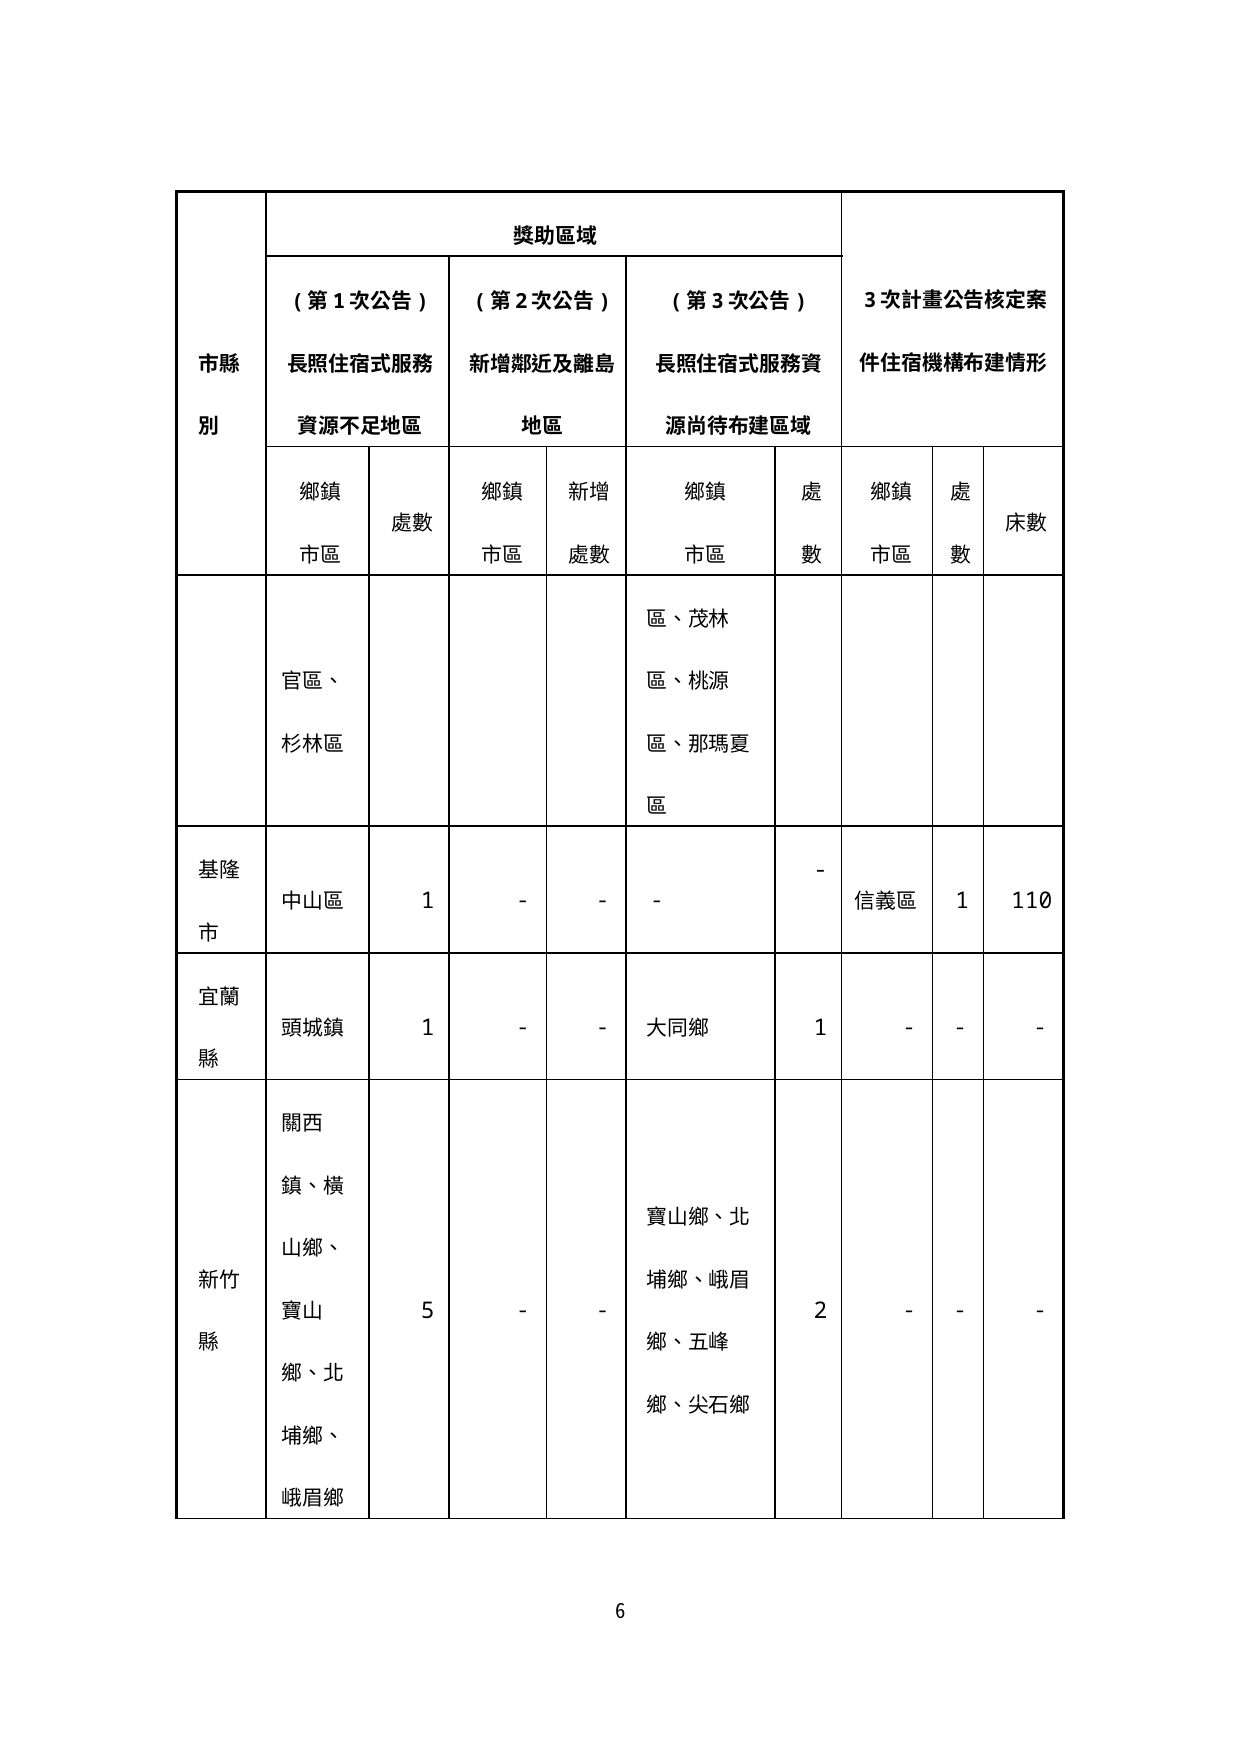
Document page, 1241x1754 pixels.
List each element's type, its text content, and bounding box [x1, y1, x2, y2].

table_cell 處數 [933, 447, 983, 574]
table_cell 官區、杉林區 [267, 576, 368, 825]
table_cell 鄉鎮 市區 [842, 447, 932, 574]
table_cell 1 [370, 827, 448, 952]
table_cell [370, 576, 448, 825]
table_cell 信義區 [842, 827, 932, 952]
table_cell [842, 576, 932, 825]
table_cell - [547, 1080, 625, 1518]
table_cell 1 [370, 954, 448, 1078]
table_cell - [776, 827, 841, 952]
table_cell 新竹縣 [178, 1080, 265, 1518]
table_cell - [450, 954, 546, 1078]
table_cell [984, 576, 1062, 825]
table_cell - [547, 954, 625, 1078]
table_cell [933, 576, 983, 825]
table_cell - [842, 954, 932, 1078]
table_cell 5 [370, 1080, 448, 1518]
table_cell 鄉鎮 市區 [627, 447, 774, 574]
table_cell 1 [776, 954, 841, 1078]
table_cell 區、茂林區、桃源區、那瑪夏區 [627, 576, 774, 825]
table_cell - [627, 827, 774, 952]
table_cell [178, 576, 265, 825]
table_cell (第1次公告) 長照住宿式服務資源不足地區 [267, 257, 448, 446]
table_cell (第3次公告) 長照住宿式服務資源尚待布建區域 [627, 257, 841, 446]
table_header 3次計畫公告核定案件住宿機構布建情形 [842, 193, 1062, 446]
table_cell 處數 [776, 447, 841, 574]
table_cell - [984, 1080, 1062, 1518]
table_cell 寶山鄉、北埔鄉、峨眉鄉、五峰鄉、尖石鄉 [627, 1080, 774, 1518]
table_cell [547, 576, 625, 825]
table_cell [776, 576, 841, 825]
table_cell 中山區 [267, 827, 368, 952]
table_cell - [984, 954, 1062, 1078]
table_cell [450, 576, 546, 825]
table_cell - [933, 954, 983, 1078]
table_cell - [450, 827, 546, 952]
table_cell - [933, 1080, 983, 1518]
table_cell 關西鎮、橫山鄉、寶山鄉、北埔鄉、峨眉鄉 [267, 1080, 368, 1518]
table_cell 大同鄉 [627, 954, 774, 1078]
table_cell - [450, 1080, 546, 1518]
table_header 市縣別 [178, 193, 265, 574]
table_cell 鄉鎮 市區 [450, 447, 546, 574]
table_cell 1 [933, 827, 983, 952]
table_cell - [842, 1080, 932, 1518]
table_cell 床數 [984, 447, 1062, 574]
table_header 獎助區域 [267, 193, 841, 255]
table_cell (第2次公告) 新增鄰近及離島地區 [450, 257, 625, 446]
table_cell 2 [776, 1080, 841, 1518]
table_cell 110 [984, 827, 1062, 952]
table_cell 宜蘭縣 [178, 954, 265, 1078]
table_cell 頭城鎮 [267, 954, 368, 1078]
table_cell 新增 處數 [547, 447, 625, 574]
table_cell 基隆市 [178, 827, 265, 952]
table_cell 處數 [370, 447, 448, 574]
table_cell 鄉鎮 市區 [267, 447, 368, 574]
table_cell - [547, 827, 625, 952]
